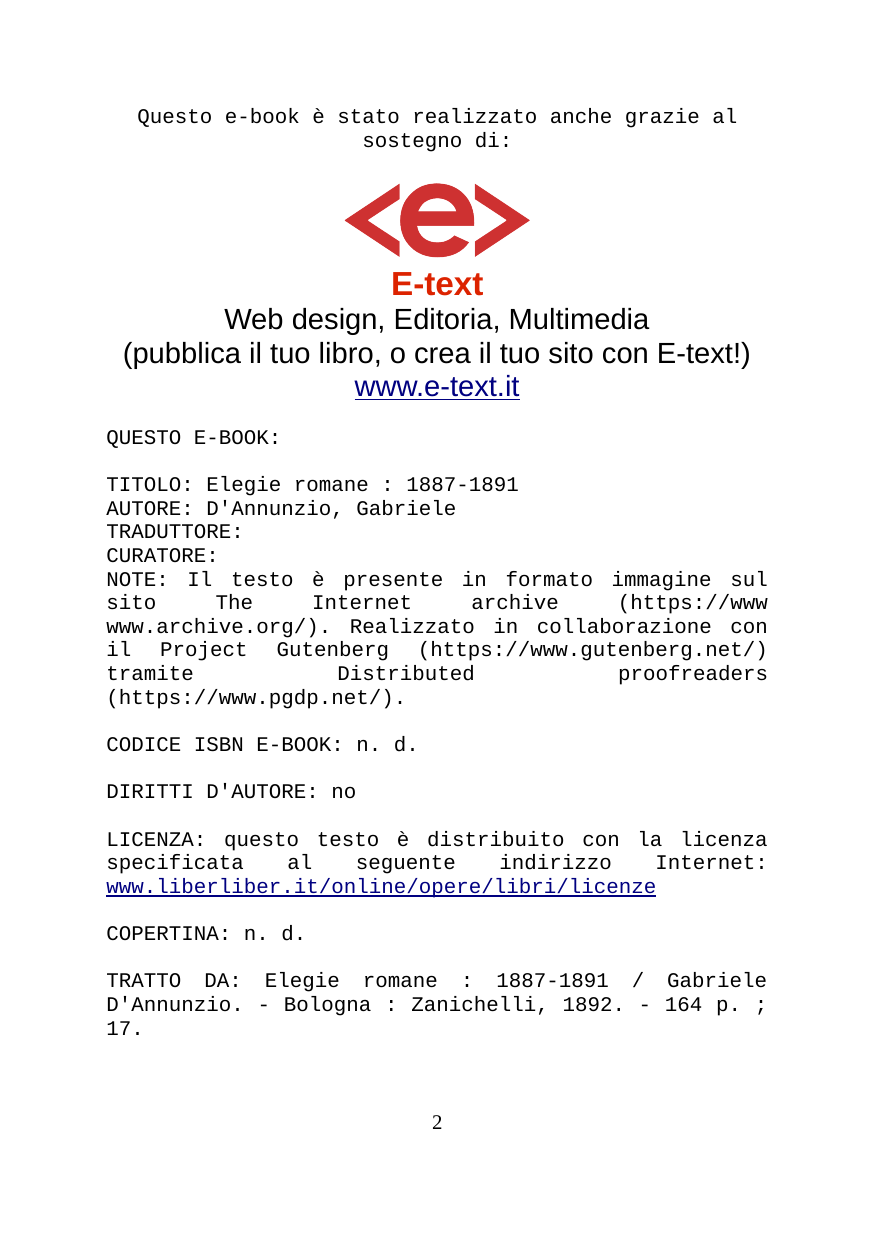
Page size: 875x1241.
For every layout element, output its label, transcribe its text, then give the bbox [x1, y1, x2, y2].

text DIRITTI D'AUTORE: no [106, 781, 768, 805]
text TRATTO DA: Elegie romane : 1887-1891 / Gabriele D'Annunzio. - Bologna : Zanichelli, 1892. - 164 p. ; 17. [106, 971, 768, 1041]
text CODICE ISBN E-BOOK: n. d. [106, 734, 768, 758]
text LICENZA: questo testo è distribuito con la licenza specificata al seguente indirizzo Internet: www.liberliber.it/online/opere/libri/licenze [106, 829, 768, 899]
text CURATORE: [106, 545, 768, 568]
text COPERTINA: n. d. [106, 923, 768, 947]
text TITOLO: Elegie romane : 1887-1891 [106, 474, 768, 498]
text (pubblica il tuo libro, o crea il tuo sito con E-text!) [106, 336, 768, 369]
text E-text [106, 264, 768, 302]
text TRADUTTORE: [106, 521, 768, 545]
text AUTORE: D'Annunzio, Gabriele [106, 498, 768, 521]
text Questo e-book è stato realizzato anche grazie al sostegno di: [106, 106, 768, 153]
text www.e-text.it [106, 369, 768, 403]
picture [343, 183, 531, 258]
text Web design, Editoria, Multimedia [106, 302, 768, 336]
text QUESTO E-BOOK: [106, 427, 768, 450]
text NOTE: Il testo è presente in formato immagine sul sito The Internet archive (https://www www.archive.org/). Realizzato in collaborazione con il Project Gutenberg (https://www.gutenberg.net/) tramite Distributed proofreaders (https://www.pgdp.net/). [106, 568, 768, 710]
